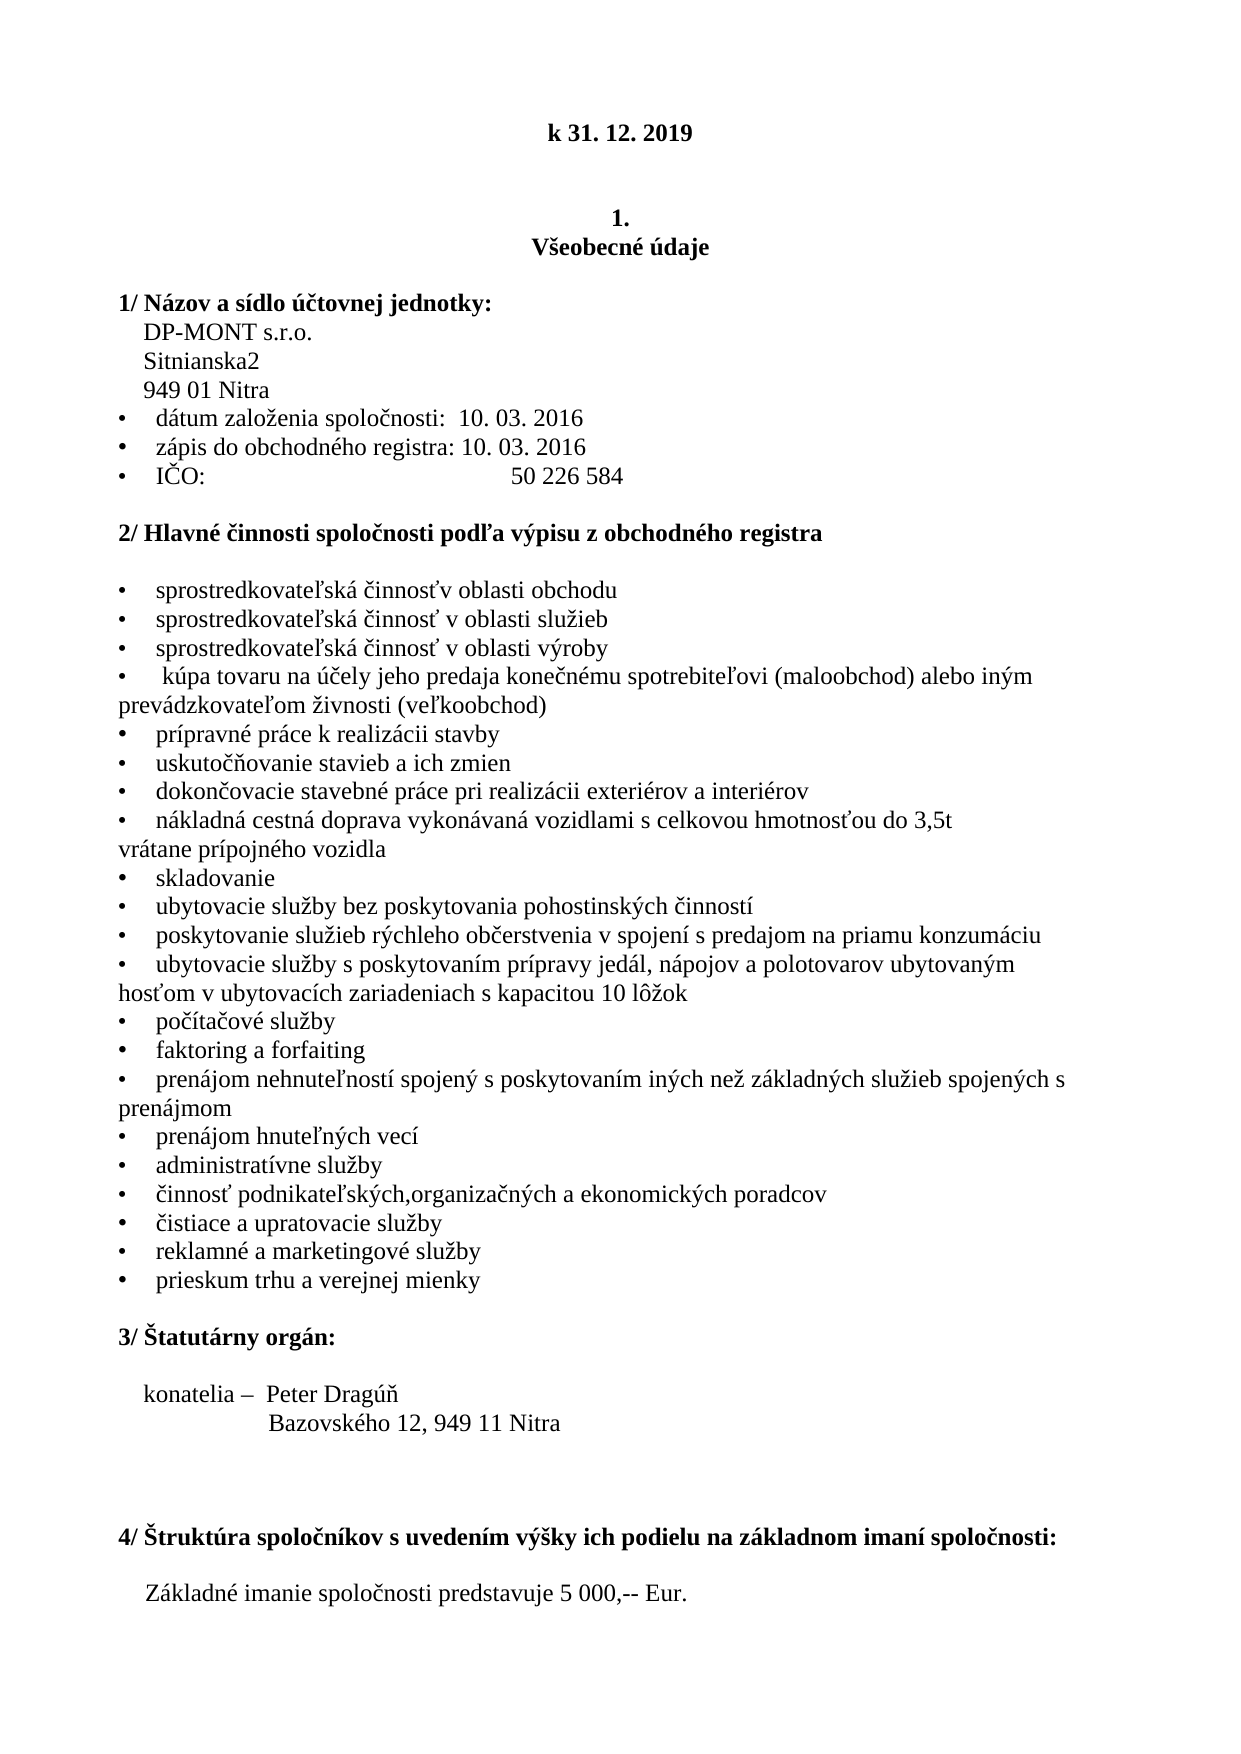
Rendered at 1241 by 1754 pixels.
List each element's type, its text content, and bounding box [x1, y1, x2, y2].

text 949 01 Nitra [118, 375, 1122, 403]
text konatelia – Peter Dragúň [118, 1379, 1122, 1408]
list IČO: 50 226 584 [81, 461, 1122, 490]
list administratívne služby [81, 1150, 1122, 1179]
text 3/ Štatutárny orgán: [118, 1322, 1122, 1351]
list prípravné práce k realizácii stavby [81, 719, 1122, 748]
list poskytovanie služieb rýchleho občerstvenia v spojení s predajom na priamu konzumáciu [81, 920, 1122, 949]
list prenájom nehnuteľností spojený s poskytovaním iných než základných služieb spojených s prenájmom [81, 1064, 1122, 1121]
list dokončovacie stavebné práce pri realizácii exteriérov a interiérov [81, 776, 1122, 805]
text Sitnianska2 [118, 346, 1122, 375]
text Základné imanie spoločnosti predstavuje 5 000,-- Eur. [118, 1578, 1122, 1607]
text DP-MONT s.r.o. [118, 317, 1122, 346]
list ubytovacie služby s poskytovaním prípravy jedál, nápojov a polotovarov ubytovaným [81, 949, 1122, 978]
list dátum založenia spoločnosti: 10. 03. 2016 [81, 403, 1122, 432]
list počítačové služby [81, 1006, 1122, 1035]
list ubytovacie služby bez poskytovania pohostinských činností [81, 891, 1122, 920]
text 1. [118, 203, 1122, 232]
list prenájom hnuteľných vecí [81, 1121, 1122, 1150]
list činnosť podnikateľských,organizačných a ekonomických poradcov [81, 1179, 1122, 1208]
text Bazovského 12, 949 11 Nitra [118, 1408, 1122, 1437]
text hosťom v ubytovacích zariadeniach s kapacitou 10 lôžok [118, 978, 1122, 1006]
text 2/ Hlavné činnosti spoločnosti podľa výpisu z obchodného registra [118, 518, 1122, 546]
list reklamné a marketingové služby [81, 1236, 1122, 1265]
list skladovanie [81, 863, 1122, 891]
list sprostredkovateľská činnosť v oblasti výroby [81, 633, 1122, 661]
text vrátane prípojného vozidla [118, 834, 1122, 863]
list sprostredkovateľská činnosť v oblasti služieb [81, 604, 1122, 633]
text k 31. 12. 2019 [118, 118, 1122, 147]
text Všeobecné údaje [118, 232, 1122, 260]
text 4/ Štruktúra spoločníkov s uvedením výšky ich podielu na základnom imaní spoločnosti: [118, 1522, 1122, 1551]
list kúpa tovaru na účely jeho predaja konečnému spotrebiteľovi (maloobchod) alebo iným prevádzkovateľom živnosti (veľkoobchod) [81, 661, 1122, 719]
list faktoring a forfaiting [81, 1035, 1122, 1064]
list sprostredkovateľská činnosťv oblasti obchodu [81, 575, 1122, 604]
list zápis do obchodného registra: 10. 03. 2016 [81, 432, 1122, 461]
list nákladná cestná doprava vykonávaná vozidlami s celkovou hmotnosťou do 3,5t [81, 805, 1122, 834]
list uskutočňovanie stavieb a ich zmien [81, 748, 1122, 776]
list prieskum trhu a verejnej mienky [81, 1265, 1122, 1294]
list čistiace a upratovacie služby [81, 1208, 1122, 1236]
text 1/ Názov a sídlo účtovnej jednotky: [118, 288, 1122, 317]
